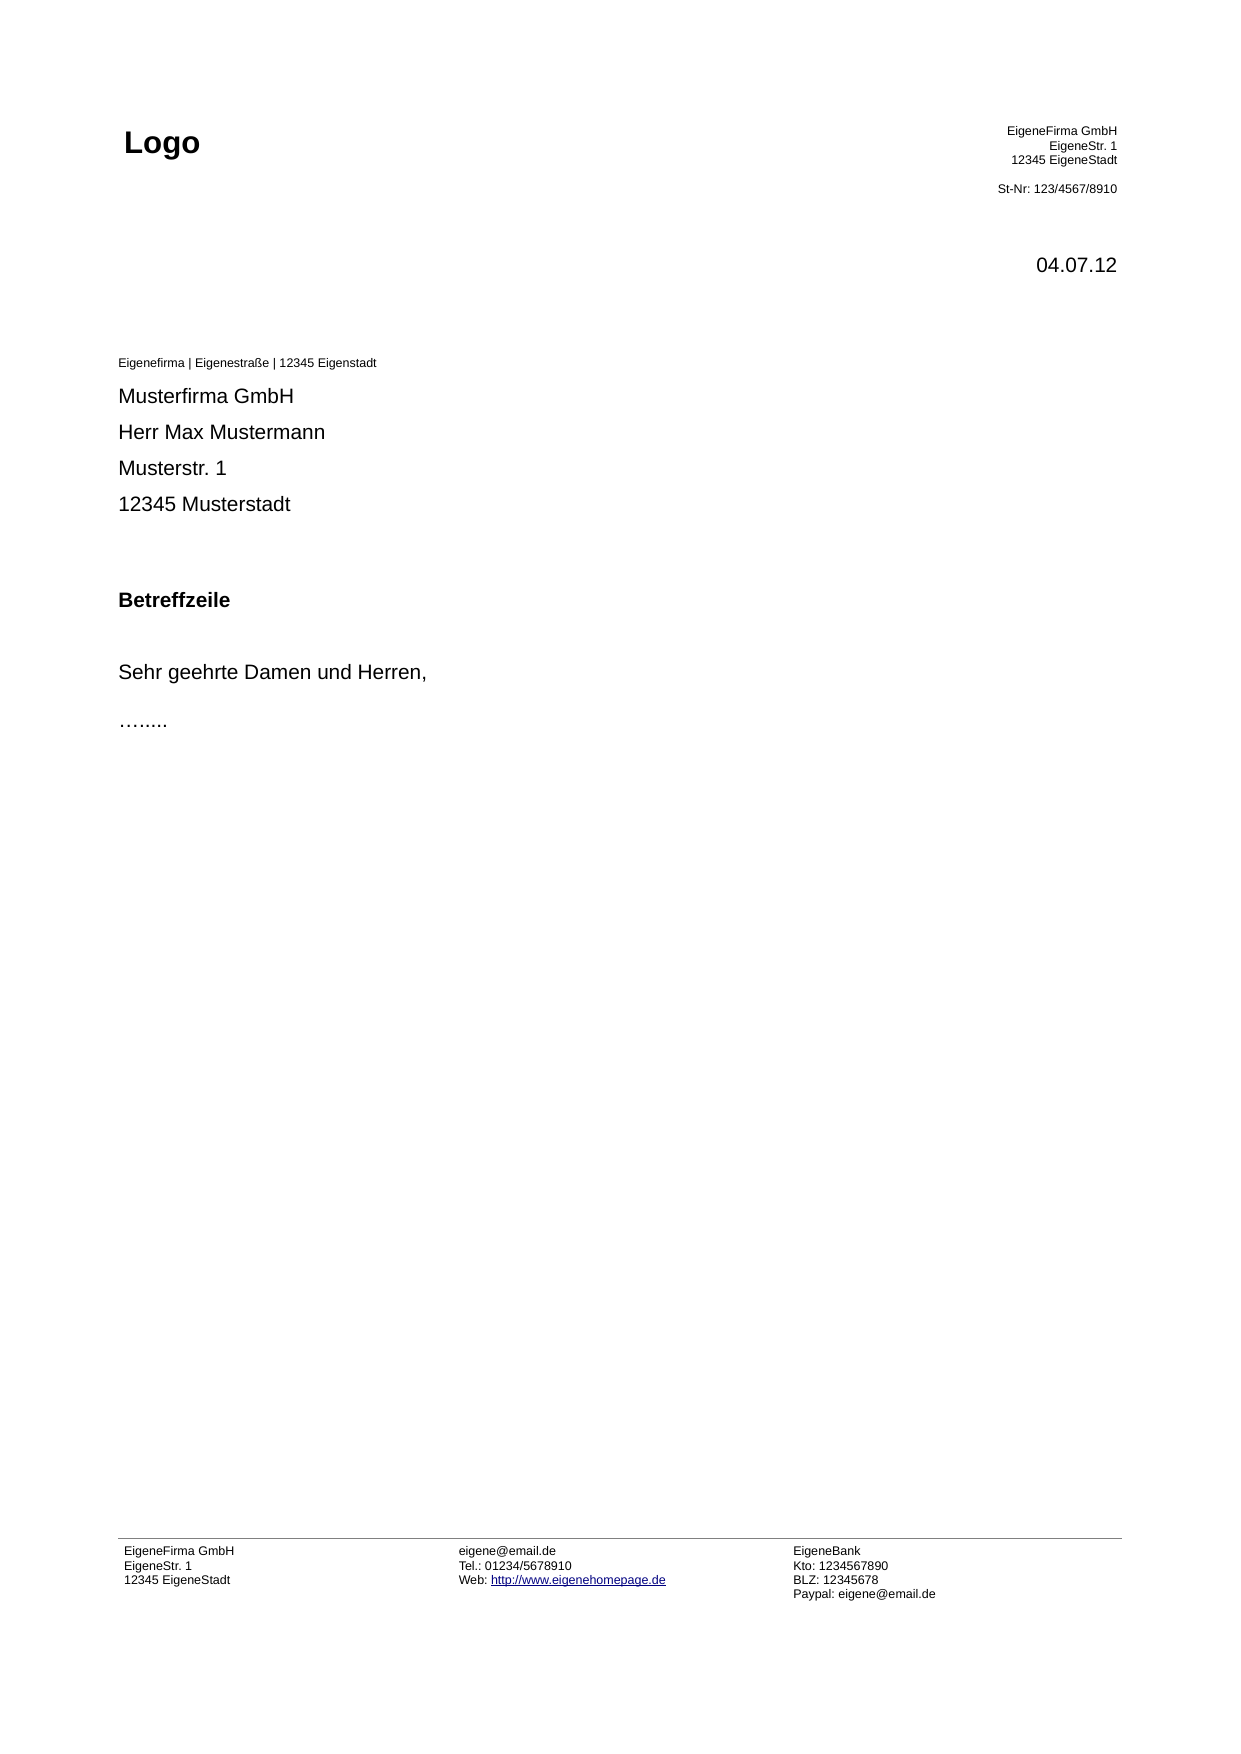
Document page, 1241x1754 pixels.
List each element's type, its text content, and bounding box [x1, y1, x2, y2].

text 12345 Musterstadt [118, 492, 1122, 516]
text Musterfirma GmbH Herr Max Mustermann [118, 384, 1122, 444]
text …..... [118, 707, 1122, 731]
text Musterstr. 1 [118, 456, 1122, 480]
text Sehr geehrte Damen und Herren, [118, 659, 1122, 683]
text Eigenefirma | Eigenestraße | 12345 Eigenstadt [118, 355, 1122, 370]
text Betreffzeile [118, 588, 1122, 612]
